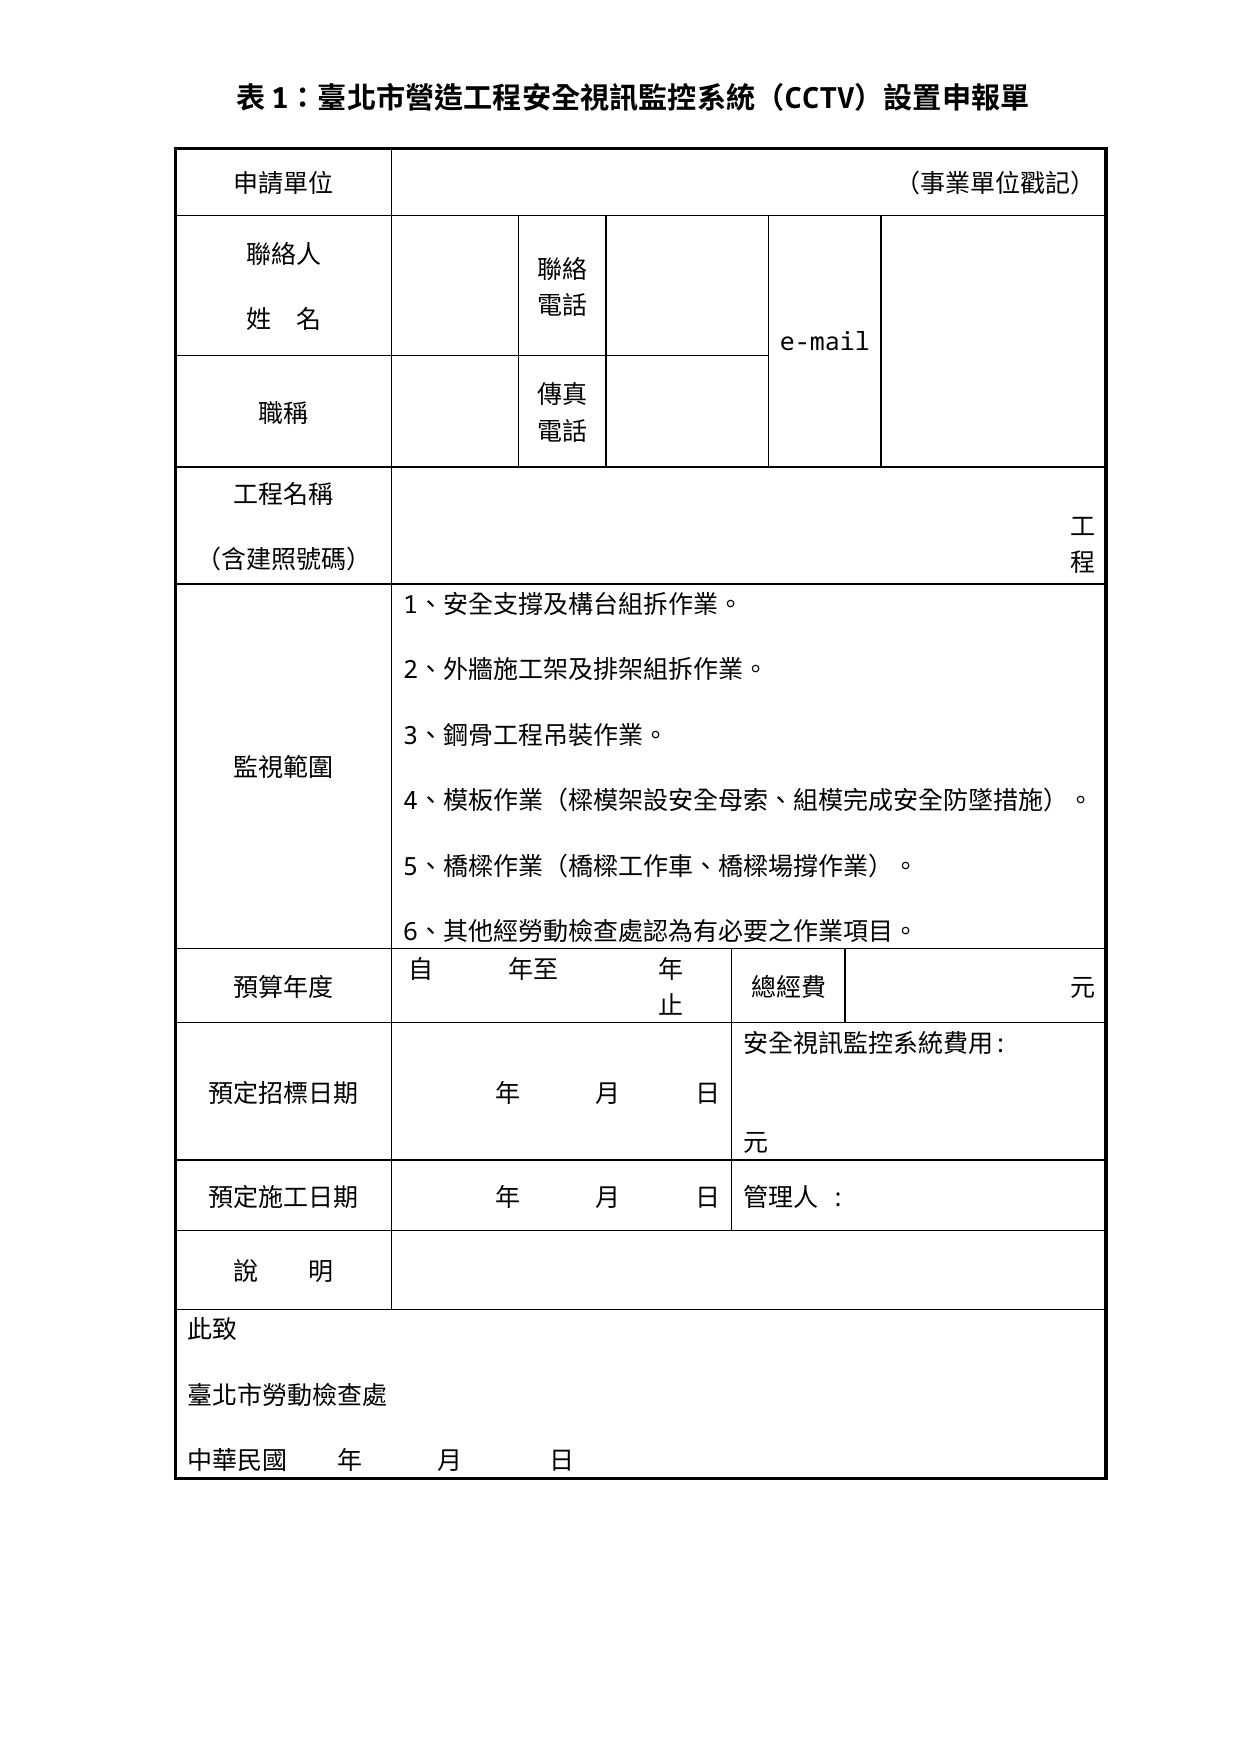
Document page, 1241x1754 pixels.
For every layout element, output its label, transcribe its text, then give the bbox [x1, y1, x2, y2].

table_cell 預算年度 [177, 949, 391, 1022]
table_cell [607, 356, 768, 466]
table_cell [882, 216, 1104, 466]
table_cell 年 月 日 [392, 1023, 731, 1159]
text 表1：臺北市營造工程安全視訊監控系統（CCTV）設置申報單 [143, 75, 1122, 117]
table_cell 1、安全支撐及構台組拆作業。 2、外牆施工架及排架組拆作業。 3、鋼骨工程吊裝作業。 4、模板作業（樑模架設安全母索、組模完成安全防墜措施）。 5、橋樑作業（橋樑工作車、橋樑場撐作業）。 6、其他經勞動檢查處認為有必要之作業項目。 [392, 585, 1104, 948]
table_cell 監視範圍 [177, 585, 391, 948]
table_cell 工程名稱 （含建照號碼） [177, 468, 391, 583]
table_cell 年 月 日 [392, 1161, 731, 1229]
table_cell [392, 216, 518, 355]
table_cell 說 明 [177, 1231, 391, 1308]
table_cell 自 年至 年止 [392, 949, 731, 1022]
table_header （事業單位戳記） [392, 150, 1104, 214]
table_cell 工程 [392, 468, 1104, 583]
table_cell 聯絡電話 [519, 216, 605, 355]
table_cell 元 [846, 949, 1104, 1022]
table_cell 預定施工日期 [177, 1161, 391, 1229]
table_cell 預定招標日期 [177, 1023, 391, 1159]
table_cell [392, 356, 518, 466]
table_cell e-mail [769, 216, 880, 466]
table_header 申請單位 [177, 150, 391, 214]
table_cell 安全視訊監控系統費用: 元 [732, 1023, 1104, 1159]
table_cell 傳真電話 [519, 356, 605, 466]
table_cell [607, 216, 768, 355]
table_cell 職稱 [177, 356, 391, 466]
table_cell 管理人 : [732, 1161, 1104, 1229]
table_cell 此致 臺北市勞動檢查處 中華民國 年 月 日 [177, 1310, 1104, 1477]
table_cell 聯絡人 姓 名 [177, 216, 391, 355]
table_cell [392, 1231, 1104, 1308]
table_cell 總經費 [732, 949, 844, 1022]
